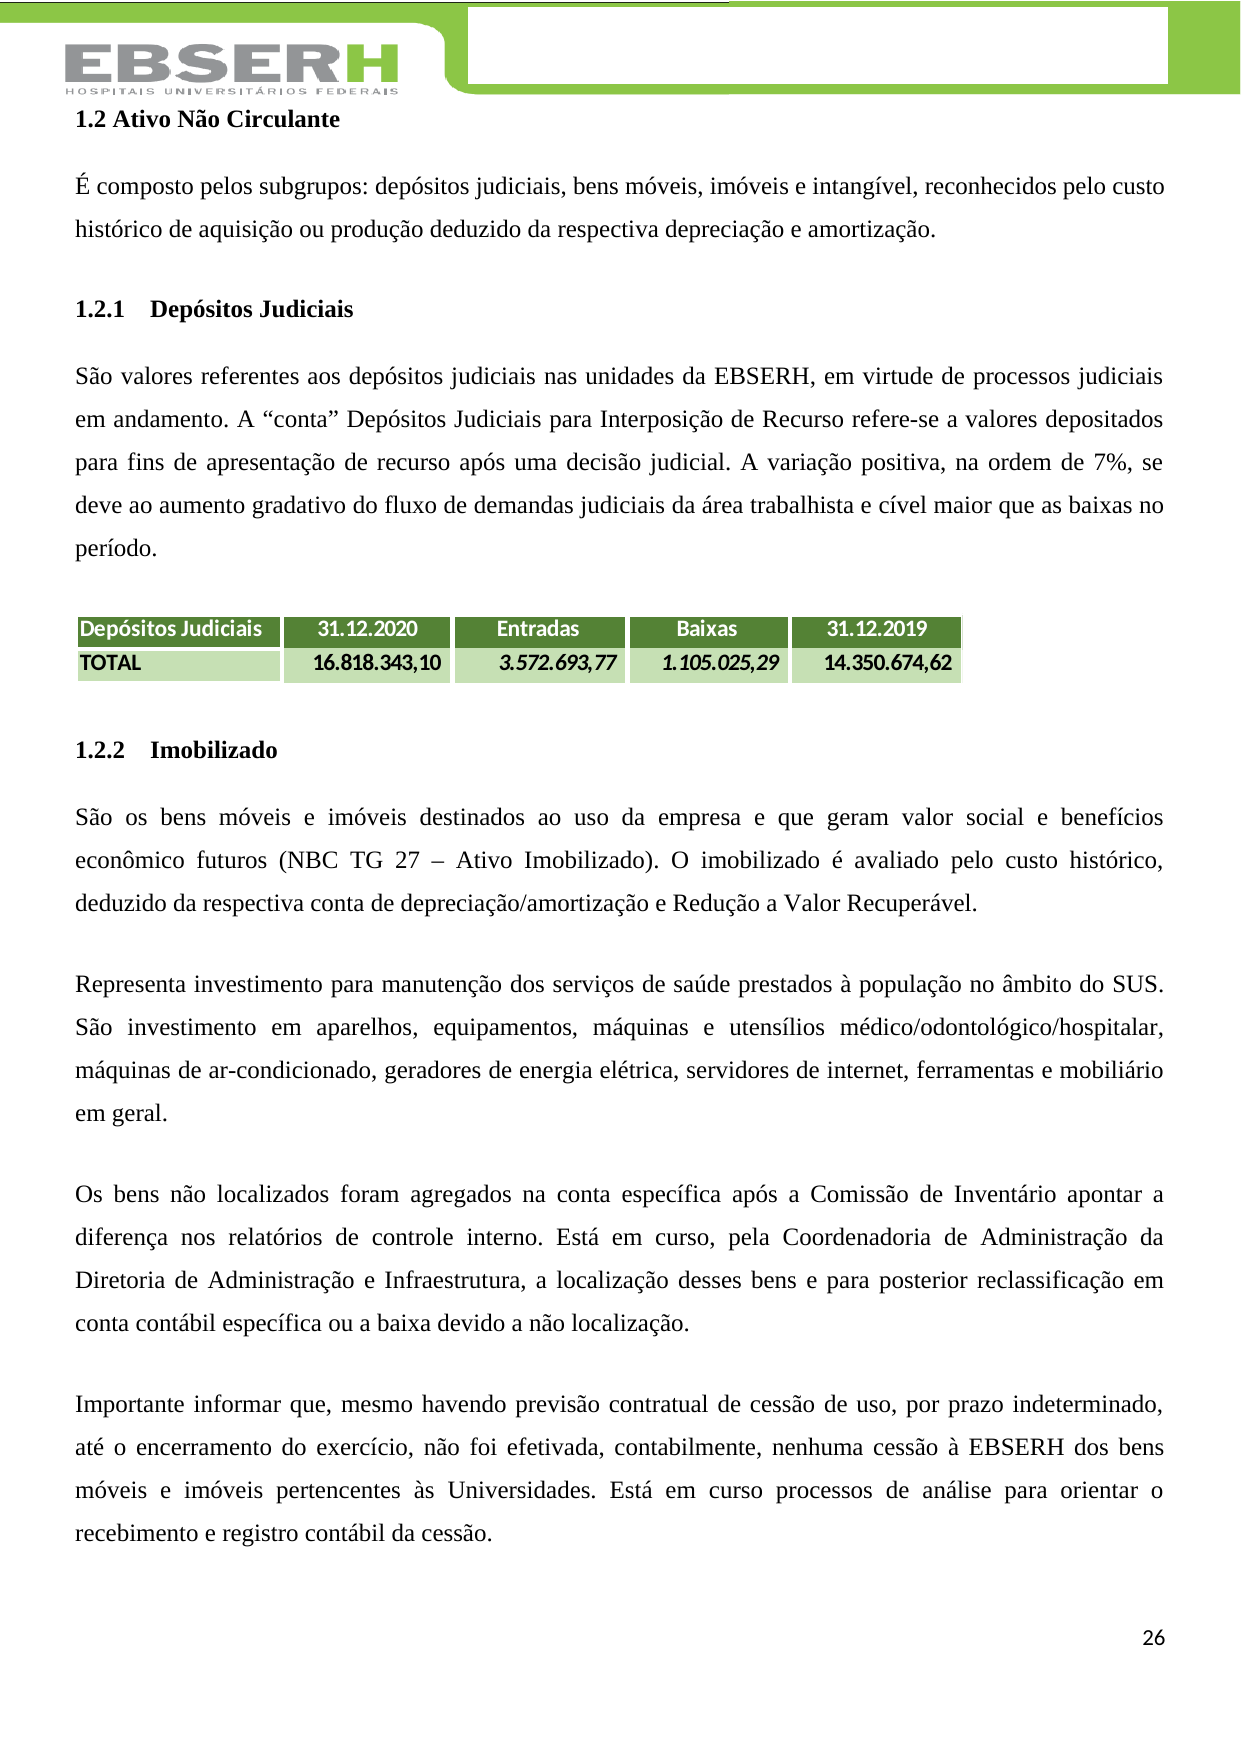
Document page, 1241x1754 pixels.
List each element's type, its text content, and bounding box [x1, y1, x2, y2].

text É composto pelos subgrupos: depósitos judiciais, bens móveis, imóveis e intangível, reconhecidos pelo custo histórico de aquisição ou produção deduzido da respectiva depreciação e amortização. [75, 171, 1165, 243]
text Importante informar que, mesmo havendo previsão contratual de cessão de uso, por prazo indeterminado, até o encerramento do exercício, não foi efetivada, contabilmente, nenhuma cessão à EBSERH dos bens móveis e imóveis pertencentes às Universidades. Está em curso processos de análise para orientar o recebimento e registro contábil da cessão. [75, 1389, 1165, 1547]
list Ativo Não Circulante [75, 104, 1165, 133]
list Depósitos Judiciais [75, 294, 1165, 323]
text São os bens móveis e imóveis destinados ao uso da empresa e que geram valor social e benefícios econômico futuros (NBC TG 27 – Ativo Imobilizado). O imobilizado é avaliado pelo custo histórico, deduzido da respectiva conta de depreciação/amortização e Redução a Valor Recuperável. [75, 802, 1165, 917]
text São valores referentes aos depósitos judiciais nas unidades da EBSERH, em virtude de processos judiciais em andamento. A “conta” Depósitos Judiciais para Interposição de Recurso refere-se a valores depositados para fins de apresentação de recurso após uma decisão judicial. A variação positiva, na ordem de 7%, se deve ao aumento gradativo do fluxo de demandas judiciais da área trabalhista e cível maior que as baixas no período. [75, 361, 1165, 562]
text Os bens não localizados foram agregados na conta específica após a Comissão de Inventário apontar a diferença nos relatórios de controle interno. Está em curso, pela Coordenadoria de Administração da Diretoria de Administração e Infraestrutura, a localização desses bens e para posterior reclassificação em conta contábil específica ou a baixa devido a não localização. [75, 1179, 1165, 1337]
text Representa investimento para manutenção dos serviços de saúde prestados à população no âmbito do SUS. São investimento em aparelhos, equipamentos, máquinas e utensílios médico/odontológico/hospitalar, máquinas de ar-condicionado, geradores de energia elétrica, servidores de internet, ferramentas e mobiliário em geral. [75, 969, 1165, 1127]
list Imobilizado [75, 736, 1165, 764]
